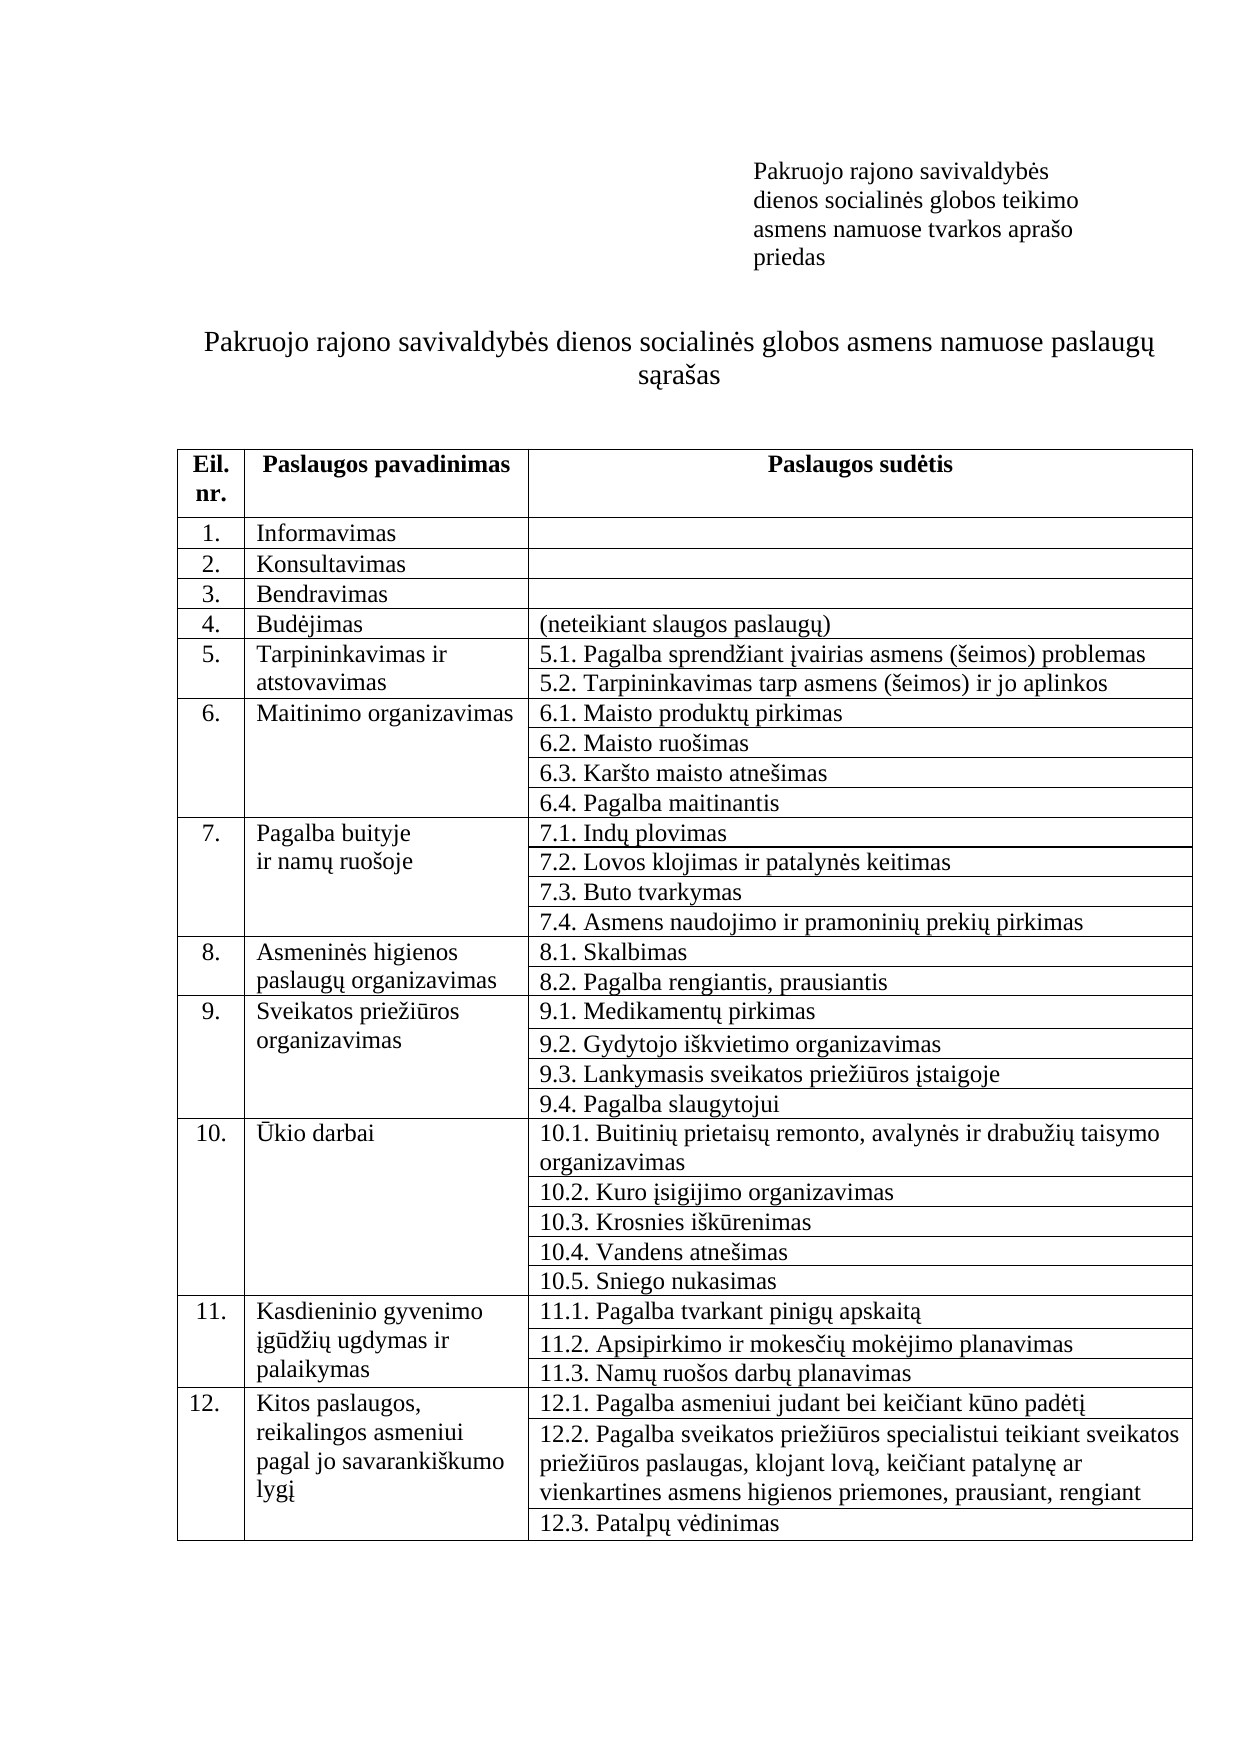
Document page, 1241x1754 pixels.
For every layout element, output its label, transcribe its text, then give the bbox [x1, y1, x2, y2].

table_cell Pagalba buityje ir namų ruošoje [245, 818, 528, 936]
table_cell 6. [178, 699, 244, 817]
table_cell 9.1. Medikamentų pirkimas [529, 996, 1192, 1028]
text dienos socialinės globos teikimo [753, 185, 1181, 214]
table_cell 9. [178, 996, 244, 1117]
text asmens namuose tvarkos aprašo [753, 214, 1181, 242]
table_cell 10.1. Buitinių prietaisų remonto, avalynės ir drabužių taisymo organizavimas [529, 1119, 1192, 1176]
table_cell [529, 518, 1192, 548]
table_cell 9.2. Gydytojo iškvietimo organizavimas [529, 1029, 1192, 1058]
table_cell 5. [178, 639, 244, 697]
table_cell Informavimas [245, 518, 528, 548]
table_cell 11.3. Namų ruošos darbų planavimas [529, 1359, 1192, 1387]
table_cell 6.1. Maisto produktų pirkimas [529, 699, 1192, 727]
table_cell 7.2. Lovos klojimas ir patalynės keitimas [529, 848, 1192, 876]
table_cell 6.4. Pagalba maitinantis [529, 788, 1192, 817]
table_header Paslaugos pavadinimas [245, 450, 528, 517]
table_header Eil. nr. [178, 450, 244, 517]
table_cell 9.3. Lankymasis sveikatos priežiūros įstaigoje [529, 1059, 1192, 1088]
table_cell 1. [178, 518, 244, 548]
table_header Paslaugos sudėtis [529, 450, 1192, 517]
table_cell Budėjimas [245, 609, 528, 638]
table_cell 10.3. Krosnies iškūrenimas [529, 1207, 1192, 1236]
table_cell 2. [178, 549, 244, 578]
table_cell Kasdieninio gyvenimo įgūdžių ugdymas ir palaikymas [245, 1296, 528, 1387]
table_cell 4. [178, 609, 244, 638]
table_cell Asmeninės higienos paslaugų organizavimas [245, 937, 528, 995]
table_cell Kitos paslaugos, reikalingos asmeniui pagal jo savarankiškumo lygį [245, 1388, 528, 1540]
table_cell 10.5. Sniego nukasimas [529, 1266, 1192, 1295]
table_cell 10.4. Vandens atnešimas [529, 1237, 1192, 1265]
table_cell [529, 579, 1192, 608]
text Pakruojo rajono savivaldybės dienos socialinės globos asmens namuose paslaugų sąrašas [177, 324, 1181, 391]
table_cell Maitinimo organizavimas [245, 699, 528, 817]
table_cell 12.2. Pagalba sveikatos priežiūros specialistui teikiant sveikatos priežiūros paslaugas, klojant lovą, keičiant patalynę ar vienkartines asmens higienos priemones, prausiant, rengiant [529, 1419, 1192, 1507]
table_cell 9.4. Pagalba slaugytojui [529, 1089, 1192, 1117]
table_cell Bendravimas [245, 579, 528, 608]
table_cell [529, 549, 1192, 578]
table_cell Ūkio darbai [245, 1119, 528, 1295]
table_cell 6.3. Karšto maisto atnešimas [529, 758, 1192, 787]
table_cell (neteikiant slaugos paslaugų) [529, 609, 1192, 638]
table_cell 8.1. Skalbimas [529, 937, 1192, 966]
table_cell 10. [178, 1119, 244, 1295]
table_cell 5.1. Pagalba sprendžiant įvairias asmens (šeimos) problemas [529, 639, 1192, 667]
table_cell 12.1. Pagalba asmeniui judant bei keičiant kūno padėtį [529, 1388, 1192, 1418]
table_cell 8.2. Pagalba rengiantis, prausiantis [529, 967, 1192, 995]
table_cell 11.2. Apsipirkimo ir mokesčių mokėjimo planavimas [529, 1329, 1192, 1357]
table_cell 7.4. Asmens naudojimo ir pramoninių prekių pirkimas [529, 907, 1192, 936]
table_cell 11.1. Pagalba tvarkant pinigų apskaitą [529, 1296, 1192, 1328]
table_cell 7.1. Indų plovimas [529, 818, 1192, 846]
table_cell 12.3. Patalpų vėdinimas [529, 1509, 1192, 1540]
table_cell 12. [178, 1388, 244, 1540]
table_cell Tarpininkavimas ir atstovavimas [245, 639, 528, 697]
table_cell Konsultavimas [245, 549, 528, 578]
text priedas [753, 242, 1181, 271]
table_cell 3. [178, 579, 244, 608]
table_cell 11. [178, 1296, 244, 1387]
table_cell 6.2. Maisto ruošimas [529, 728, 1192, 757]
table_cell 7. [178, 818, 244, 936]
table_cell Sveikatos priežiūros organizavimas [245, 996, 528, 1117]
table_cell 10.2. Kuro įsigijimo organizavimas [529, 1177, 1192, 1206]
table_cell 8. [178, 937, 244, 995]
table_cell 5.2. Tarpininkavimas tarp asmens (šeimos) ir jo aplinkos [529, 669, 1192, 697]
text Pakruojo rajono savivaldybės [753, 156, 1181, 185]
table_cell 7.3. Buto tvarkymas [529, 877, 1192, 906]
